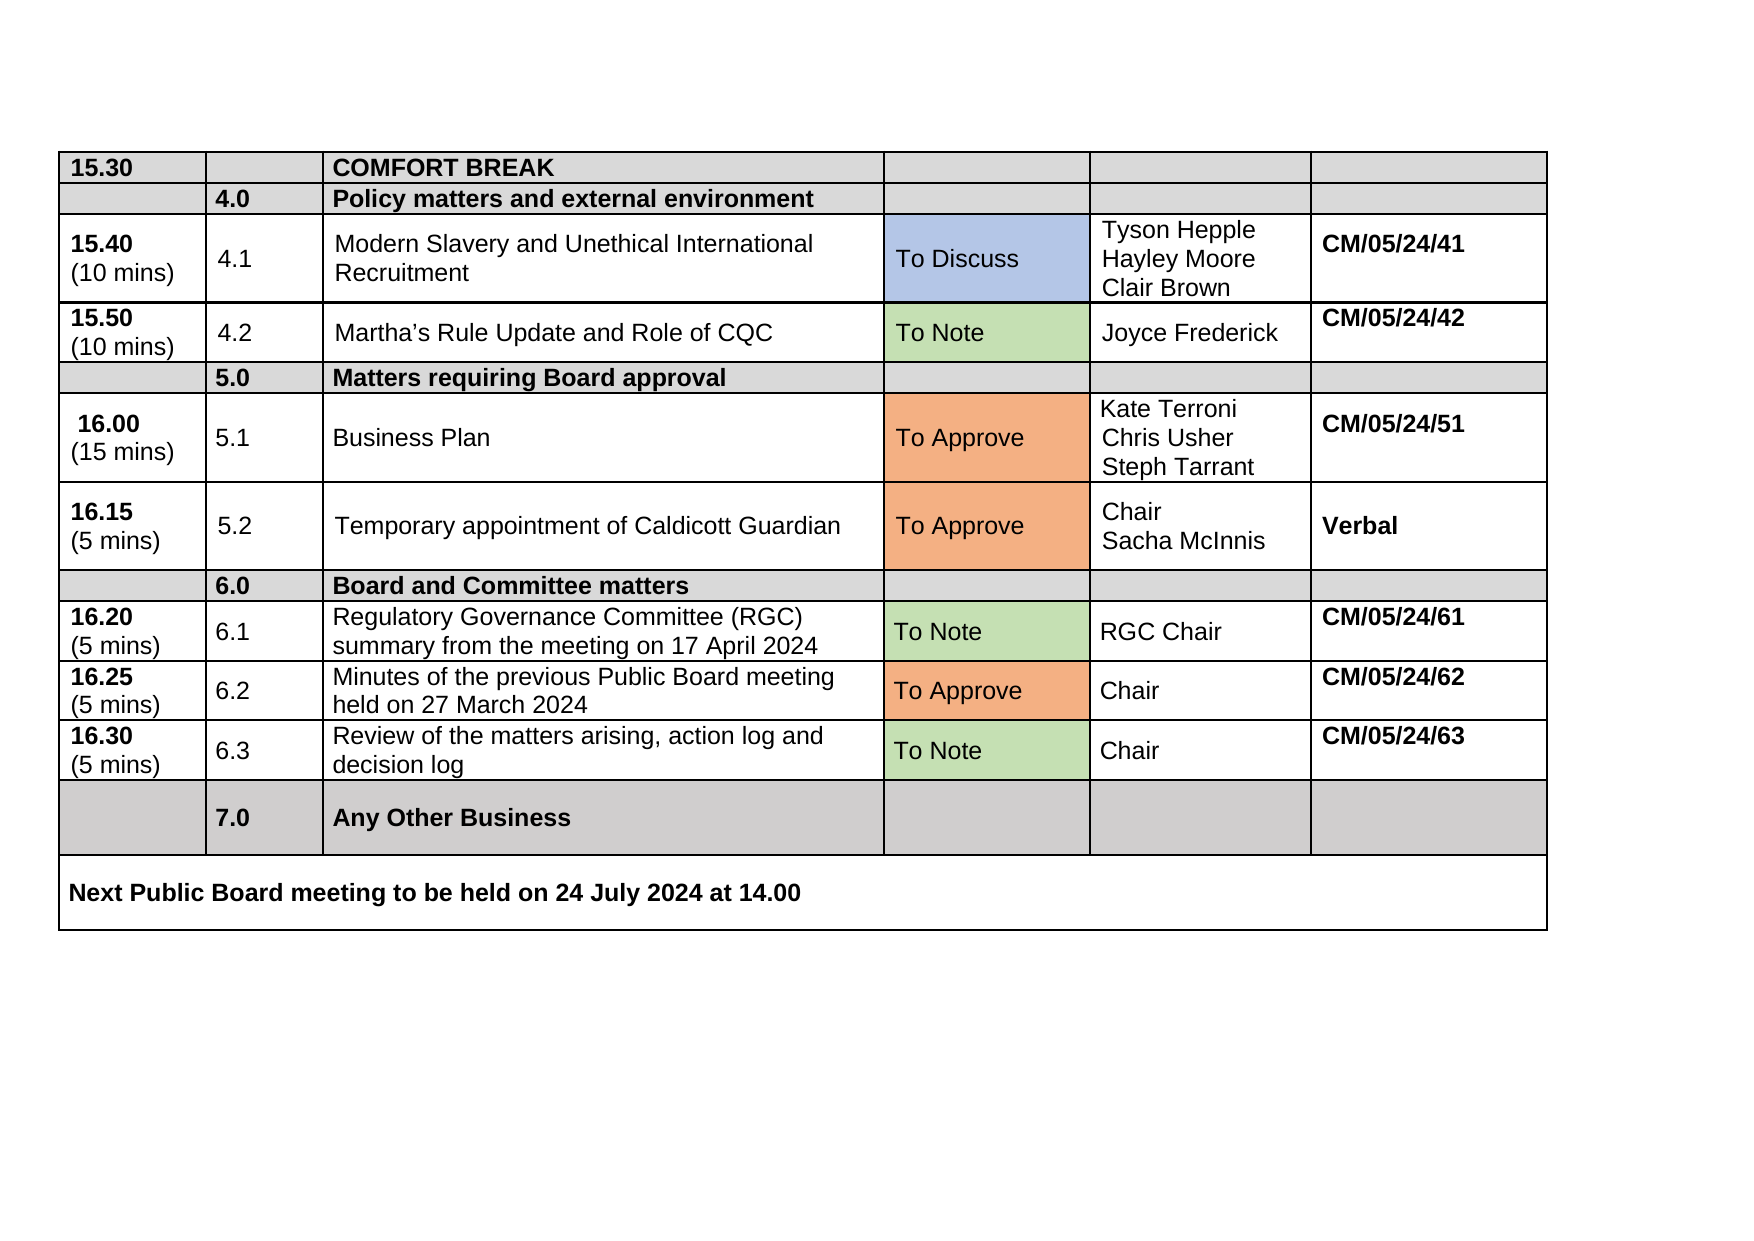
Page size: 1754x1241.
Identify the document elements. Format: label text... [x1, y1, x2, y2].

table_cell 4.0 [207, 184, 322, 213]
table_cell Matters requiring Board approval [324, 363, 883, 392]
table_cell [885, 153, 1089, 182]
table_cell To Note [885, 602, 1089, 660]
table_cell To Approve [885, 483, 1089, 569]
table_cell [885, 781, 1089, 854]
table_cell Verbal [1312, 483, 1546, 569]
table_cell [1091, 363, 1310, 392]
table_cell 15.40 (10 mins) [60, 215, 205, 301]
table_cell Business Plan [324, 394, 883, 481]
table_cell 6.2 [207, 662, 322, 719]
table_cell Kate Terroni Chris Usher Steph Tarrant [1091, 394, 1310, 481]
table_cell [60, 781, 205, 854]
table_cell 7.0 [207, 781, 322, 854]
table_cell Chair [1091, 721, 1310, 779]
table_cell To Discuss [885, 215, 1089, 301]
table_cell 6.3 [207, 721, 322, 779]
table_cell [60, 363, 205, 392]
table_cell Tyson Hepple Hayley Moore Clair Brown [1091, 215, 1310, 301]
table_cell 5.0 [207, 363, 322, 392]
table_cell 16.00 (15 mins) [60, 394, 205, 481]
table_cell [1091, 571, 1310, 600]
table_cell 15.50 (10 mins) [60, 304, 205, 361]
table_cell [1091, 781, 1310, 854]
table_cell Review of the matters arising, action log and decision log [324, 721, 883, 779]
table_cell Minutes of the previous Public Board meeting held on 27 March 2024 [324, 662, 883, 719]
table_cell Next Public Board meeting to be held on 24 July 2024 at 14.00 [60, 856, 1546, 929]
table_cell [207, 153, 322, 182]
table_cell 16.30 (5 mins) [60, 721, 205, 779]
table_cell Temporary appointment of Caldicott Guardian [324, 483, 883, 569]
table_cell CM/05/24/51 [1312, 394, 1546, 481]
table_cell [1312, 571, 1546, 600]
table_cell [1091, 184, 1310, 213]
table_cell [885, 571, 1089, 600]
table_cell CM/05/24/61 [1312, 602, 1546, 660]
table_cell 6.1 [207, 602, 322, 660]
table_cell [885, 184, 1089, 213]
table_cell Chair [1091, 662, 1310, 719]
table_cell [60, 571, 205, 600]
table_cell 16.25 (5 mins) [60, 662, 205, 719]
table_cell To Approve [885, 394, 1089, 481]
table_cell To Note [885, 721, 1089, 779]
table_cell Any Other Business [324, 781, 883, 854]
table_cell RGC Chair [1091, 602, 1310, 660]
table_cell CM/05/24/41 [1312, 215, 1546, 301]
table_cell 5.2 [207, 483, 322, 569]
table_cell To Approve [885, 662, 1089, 719]
table_cell To Note [885, 304, 1089, 361]
table_cell 15.30 [60, 153, 205, 182]
table_cell Regulatory Governance Committee (RGC) summary from the meeting on 17 April 2024 [324, 602, 883, 660]
table_cell 5.1 [207, 394, 322, 481]
table_cell Modern Slavery and Unethical International Recruitment [324, 215, 883, 301]
table_cell 4.2 [207, 304, 322, 361]
table_cell CM/05/24/62 [1312, 662, 1546, 719]
table_cell [885, 363, 1089, 392]
table_cell [1312, 184, 1546, 213]
table_cell COMFORT BREAK [324, 153, 883, 182]
table_cell [1091, 153, 1310, 182]
table_cell 16.20 (5 mins) [60, 602, 205, 660]
table_cell [1312, 363, 1546, 392]
table_cell CM/05/24/42 [1312, 304, 1546, 361]
table_cell Board and Committee matters [324, 571, 883, 600]
table_cell 16.15 (5 mins) [60, 483, 205, 569]
table_cell 6.0 [207, 571, 322, 600]
table_cell [1312, 153, 1546, 182]
table_cell Joyce Frederick [1091, 304, 1310, 361]
table_cell Martha’s Rule Update and Role of CQC [324, 304, 883, 361]
table_cell [60, 184, 205, 213]
table_cell Chair Sacha McInnis [1091, 483, 1310, 569]
table_cell 4.1 [207, 215, 322, 301]
table_cell CM/05/24/63 [1312, 721, 1546, 779]
table_cell Policy matters and external environment [324, 184, 883, 213]
table_cell [1312, 781, 1546, 854]
